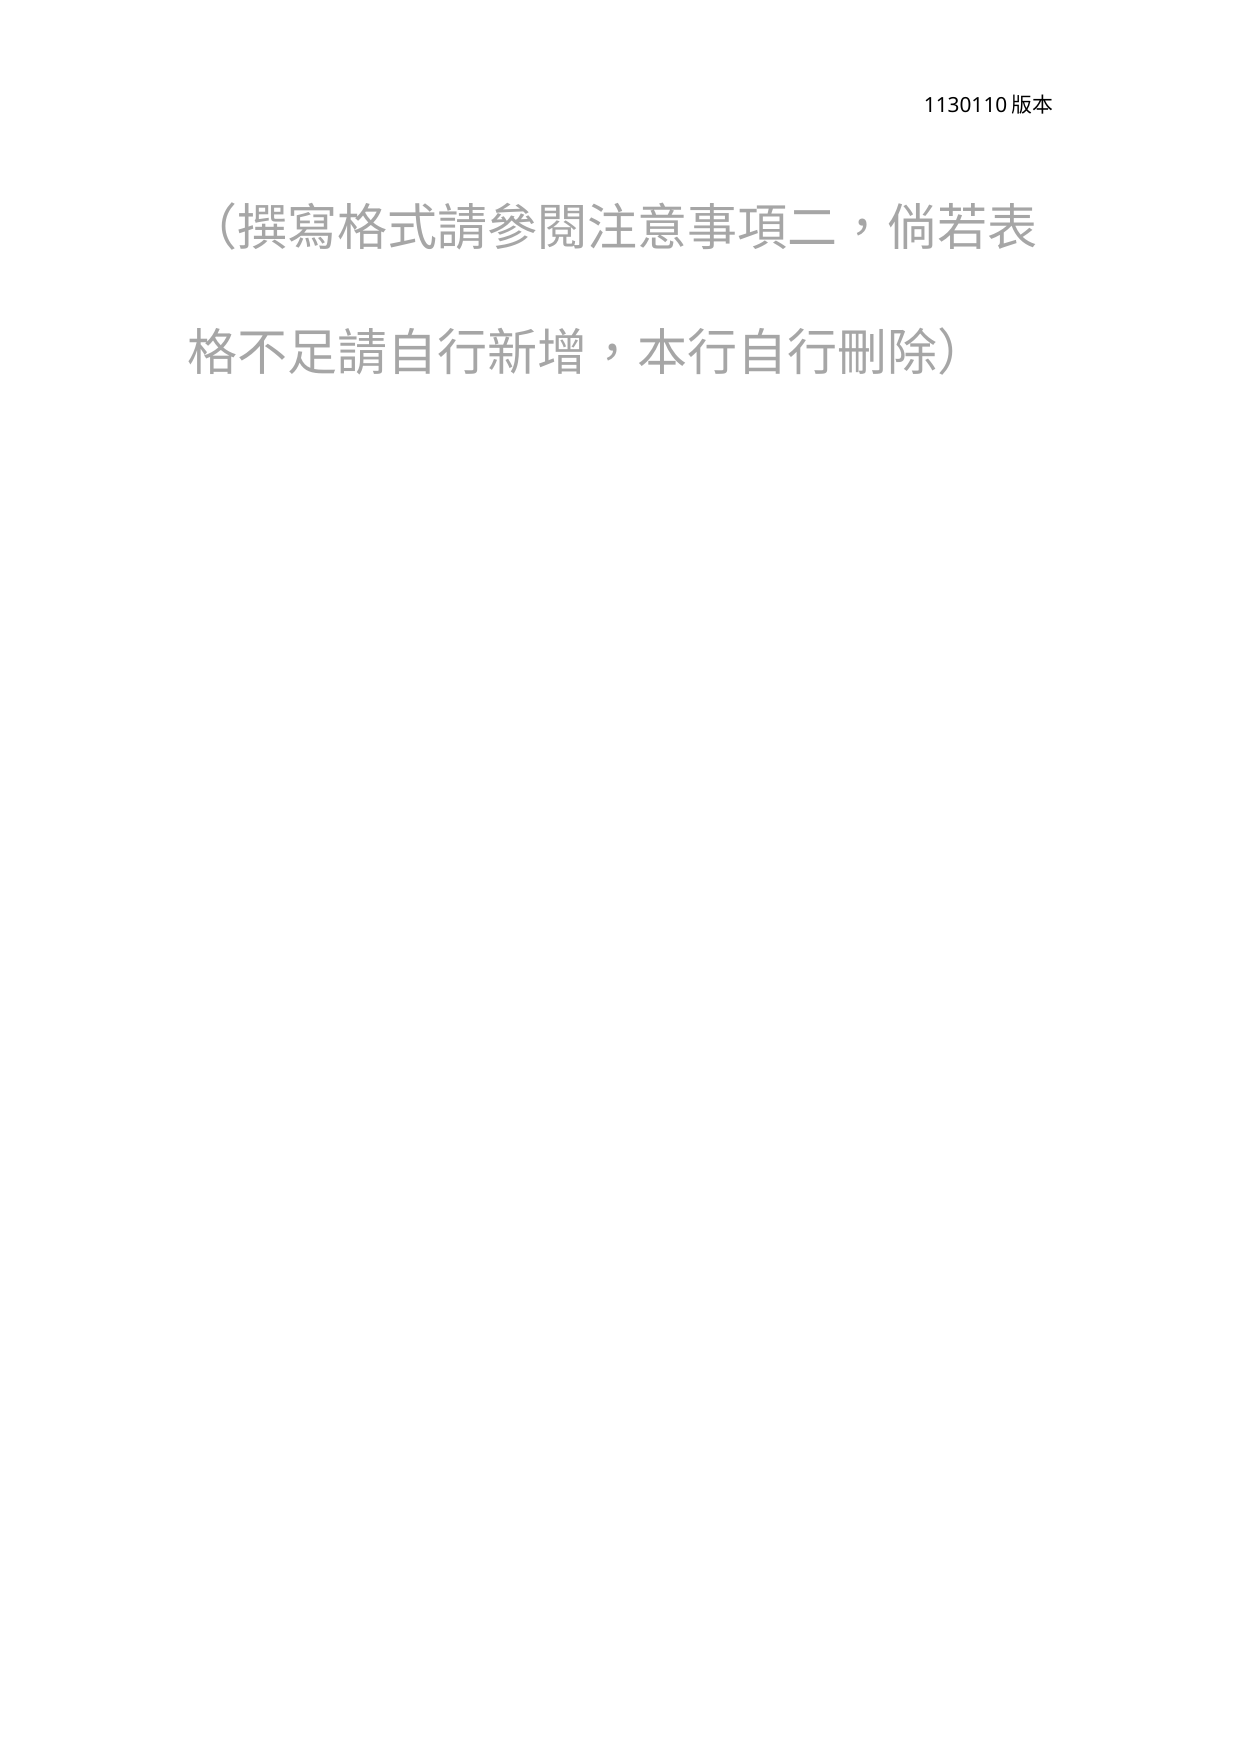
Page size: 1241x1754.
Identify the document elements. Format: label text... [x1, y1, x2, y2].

text （撰寫格式請參閱注意事項二，倘若表格不足請自行新增，本行自行刪除） [187, 150, 1053, 400]
